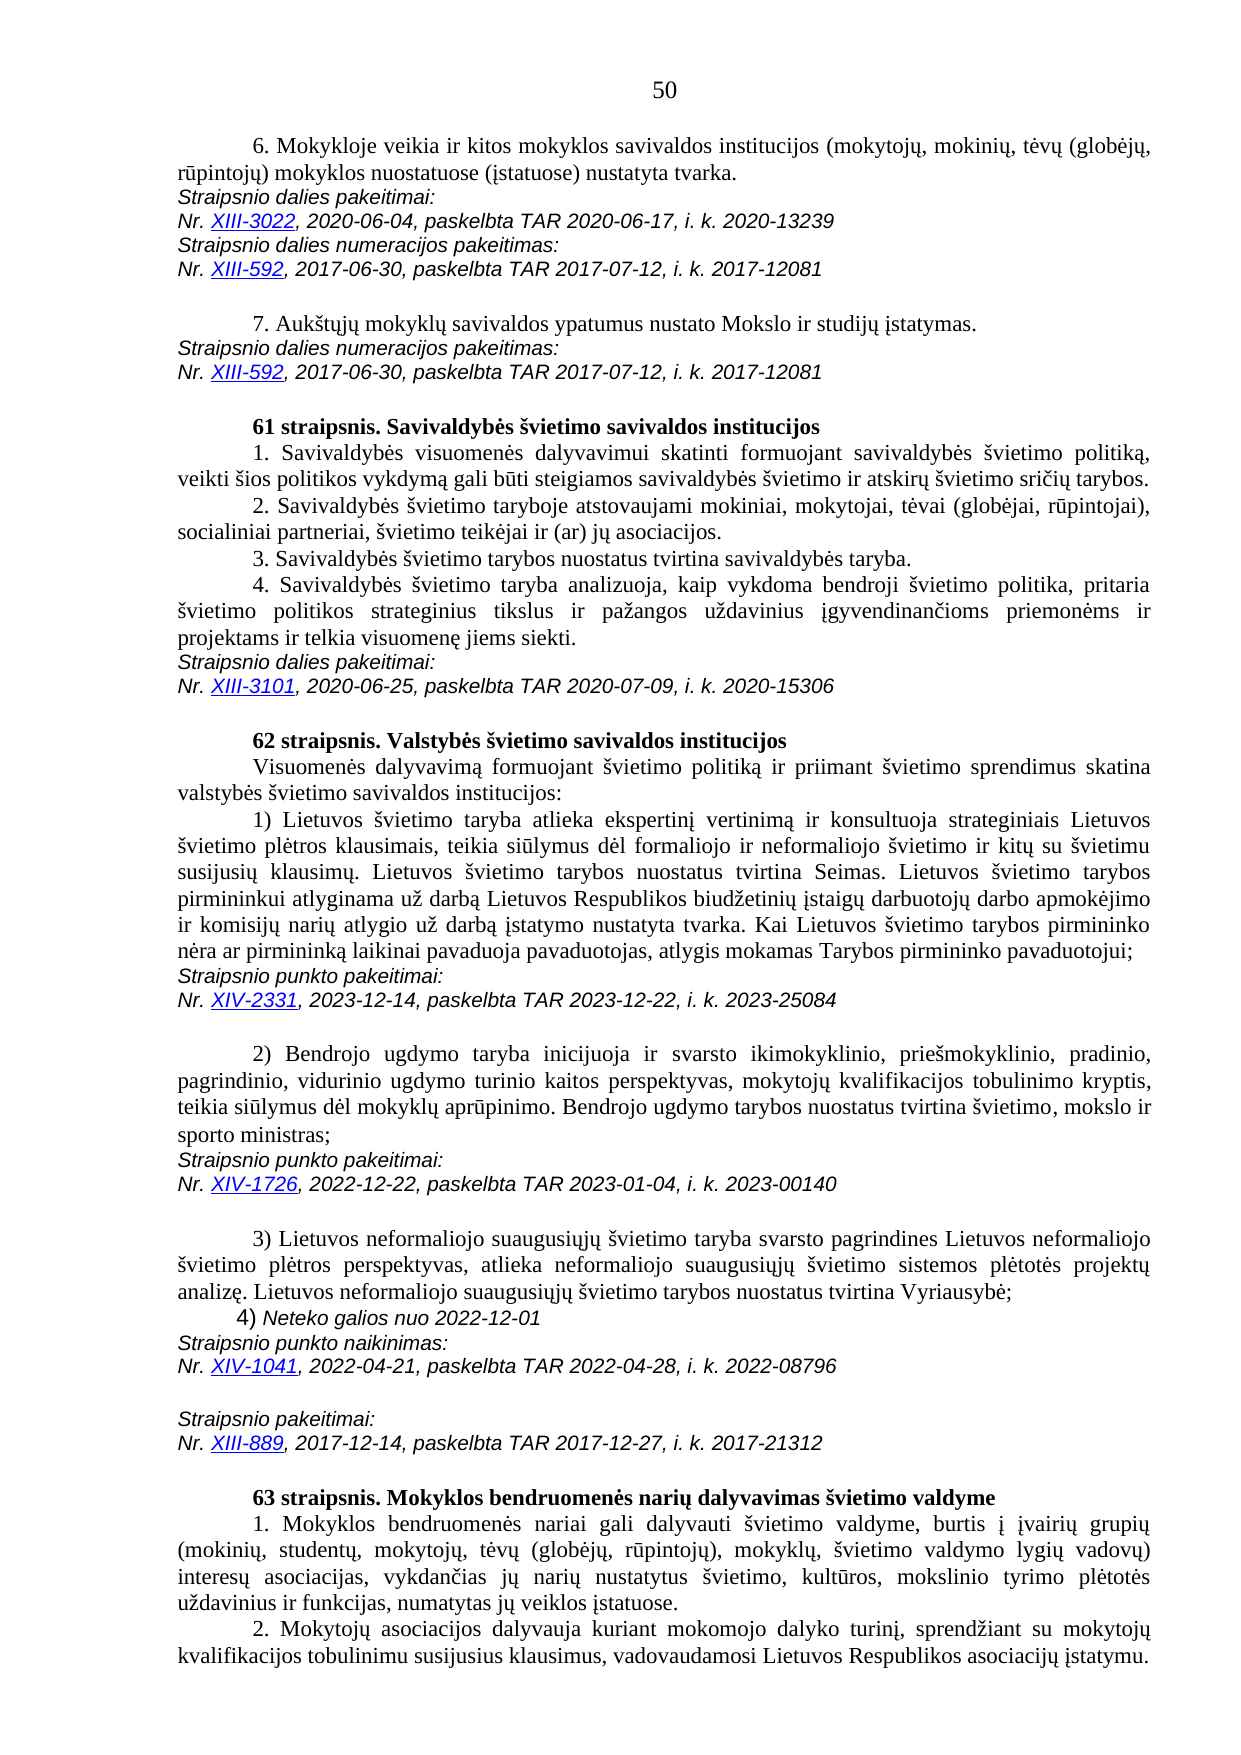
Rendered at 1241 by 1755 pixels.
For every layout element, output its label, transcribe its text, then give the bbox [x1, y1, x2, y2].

text Straipsnio pakeitimai: [177, 1407, 1152, 1431]
text 61 straipsnis. Savivaldybės švietimo savivaldos institucijos [177, 413, 1152, 439]
text 6. Mokykloje veikia ir kitos mokyklos savivaldos institucijos (mokytojų, mokinių, tėvų (globėjų, rūpintojų) mokyklos nuostatuose (įstatuose) nustatyta tvarka. [177, 132, 1152, 185]
text Straipsnio punkto pakeitimai: [177, 964, 1152, 988]
text 4) Neteko galios nuo 2022-12-01 [177, 1304, 1152, 1330]
text 63 straipsnis. Mokyklos bendruomenės narių dalyvavimas švietimo valdyme [177, 1484, 1152, 1510]
text 2) Bendrojo ugdymo taryba inicijuoja ir svarsto ikimokyklinio, priešmokyklinio, pradinio, pagrindinio, vidurinio ugdymo turinio kaitos perspektyvas, mokytojų kvalifikacijos tobulinimo kryptis, teikia siūlymus dėl mokyklų aprūpinimo. Bendrojo ugdymo tarybos nuostatus tvirtina švietimo, mokslo ir sporto ministras; [177, 1041, 1152, 1148]
text 3) Lietuvos neformaliojo suaugusiųjų švietimo taryba svarsto pagrindines Lietuvos neformaliojo švietimo plėtros perspektyvas, atlieka neformaliojo suaugusiųjų švietimo sistemos plėtotės projektų analizę. Lietuvos neformaliojo suaugusiųjų švietimo tarybos nuostatus tvirtina Vyriausybė; [177, 1225, 1152, 1304]
text Visuomenės dalyvavimą formuojant švietimo politiką ir priimant švietimo sprendimus skatina valstybės švietimo savivaldos institucijos: [177, 753, 1152, 806]
text 1. Mokyklos bendruomenės nariai gali dalyvauti švietimo valdyme, burtis į įvairių grupių (mokinių, studentų, mokytojų, tėvų (globėjų, rūpintojų), mokyklų, švietimo valdymo lygių vadovų) interesų asociacijas, vykdančias jų narių nustatytus švietimo, kultūros, mokslinio tyrimo plėtotės uždavinius ir funkcijas, numatytas jų veiklos įstatuose. [177, 1510, 1152, 1616]
text Nr. XIII-592, 2017-06-30, paskelbta TAR 2017-07-12, i. k. 2017-12081 [177, 257, 1152, 281]
text Nr. XIII-3022, 2020-06-04, paskelbta TAR 2020-06-17, i. k. 2020-13239 [177, 209, 1152, 233]
text Straipsnio dalies pakeitimai: [177, 650, 1152, 674]
text Straipsnio dalies numeracijos pakeitimas: [177, 336, 1152, 360]
text Nr. XIII-3101, 2020-06-25, paskelbta TAR 2020-07-09, i. k. 2020-15306 [177, 674, 1152, 698]
text Nr. XIV-2331, 2023-12-14, paskelbta TAR 2023-12-22, i. k. 2023-25084 [177, 988, 1152, 1012]
text Nr. XIII-592, 2017-06-30, paskelbta TAR 2017-07-12, i. k. 2017-12081 [177, 360, 1152, 384]
text Nr. XIV-1041, 2022-04-21, paskelbta TAR 2022-04-28, i. k. 2022-08796 [177, 1354, 1152, 1378]
text 3. Savivaldybės švietimo tarybos nuostatus tvirtina savivaldybės taryba. [177, 544, 1152, 571]
text 2. Savivaldybės švietimo taryboje atstovaujami mokiniai, mokytojai, tėvai (globėjai, rūpintojai), socialiniai partneriai, švietimo teikėjai ir (ar) jų asociacijos. [177, 492, 1152, 544]
text 7. Aukštųjų mokyklų savivaldos ypatumus nustato Mokslo ir studijų įstatymas. [177, 310, 1152, 336]
text Straipsnio dalies pakeitimai: [177, 185, 1152, 209]
text 4. Savivaldybės švietimo taryba analizuoja, kaip vykdoma bendroji švietimo politika, pritaria švietimo politikos strateginius tikslus ir pažangos uždavinius įgyvendinančioms priemonėms ir projektams ir telkia visuomenę jiems siekti. [177, 571, 1152, 650]
text Straipsnio punkto pakeitimai: [177, 1148, 1152, 1172]
text Nr. XIII-889, 2017-12-14, paskelbta TAR 2017-12-27, i. k. 2017-21312 [177, 1431, 1152, 1455]
text Straipsnio punkto naikinimas: [177, 1330, 1152, 1354]
text 2. Mokytojų asociacijos dalyvauja kuriant mokomojo dalyko turinį, sprendžiant su mokytojų kvalifikacijos tobulinimu susijusius klausimus, vadovaudamosi Lietuvos Respublikos asociacijų įstatymu. [177, 1616, 1152, 1668]
text Nr. XIV-1726, 2022-12-22, paskelbta TAR 2023-01-04, i. k. 2023-00140 [177, 1172, 1152, 1196]
text Straipsnio dalies numeracijos pakeitimas: [177, 233, 1152, 257]
text 62 straipsnis. Valstybės švietimo savivaldos institucijos [177, 727, 1152, 753]
text 1) Lietuvos švietimo taryba atlieka ekspertinį vertinimą ir konsultuoja strateginiais Lietuvos švietimo plėtros klausimais, teikia siūlymus dėl formaliojo ir neformaliojo švietimo ir kitų su švietimu susijusių klausimų. Lietuvos švietimo tarybos nuostatus tvirtina Seimas. Lietuvos švietimo tarybos pirmininkui atlyginama už darbą Lietuvos Respublikos biudžetinių įstaigų darbuotojų darbo apmokėjimo ir komisijų narių atlygio už darbą įstatymo nustatyta tvarka. Kai Lietuvos švietimo tarybos pirmininko nėra ar pirmininką laikinai pavaduoja pavaduotojas, atlygis mokamas Tarybos pirmininko pavaduotojui; [177, 806, 1152, 964]
text 1. Savivaldybės visuomenės dalyvavimui skatinti formuojant savivaldybės švietimo politiką, veikti šios politikos vykdymą gali būti steigiamos savivaldybės švietimo ir atskirų švietimo sričių tarybos. [177, 439, 1152, 492]
